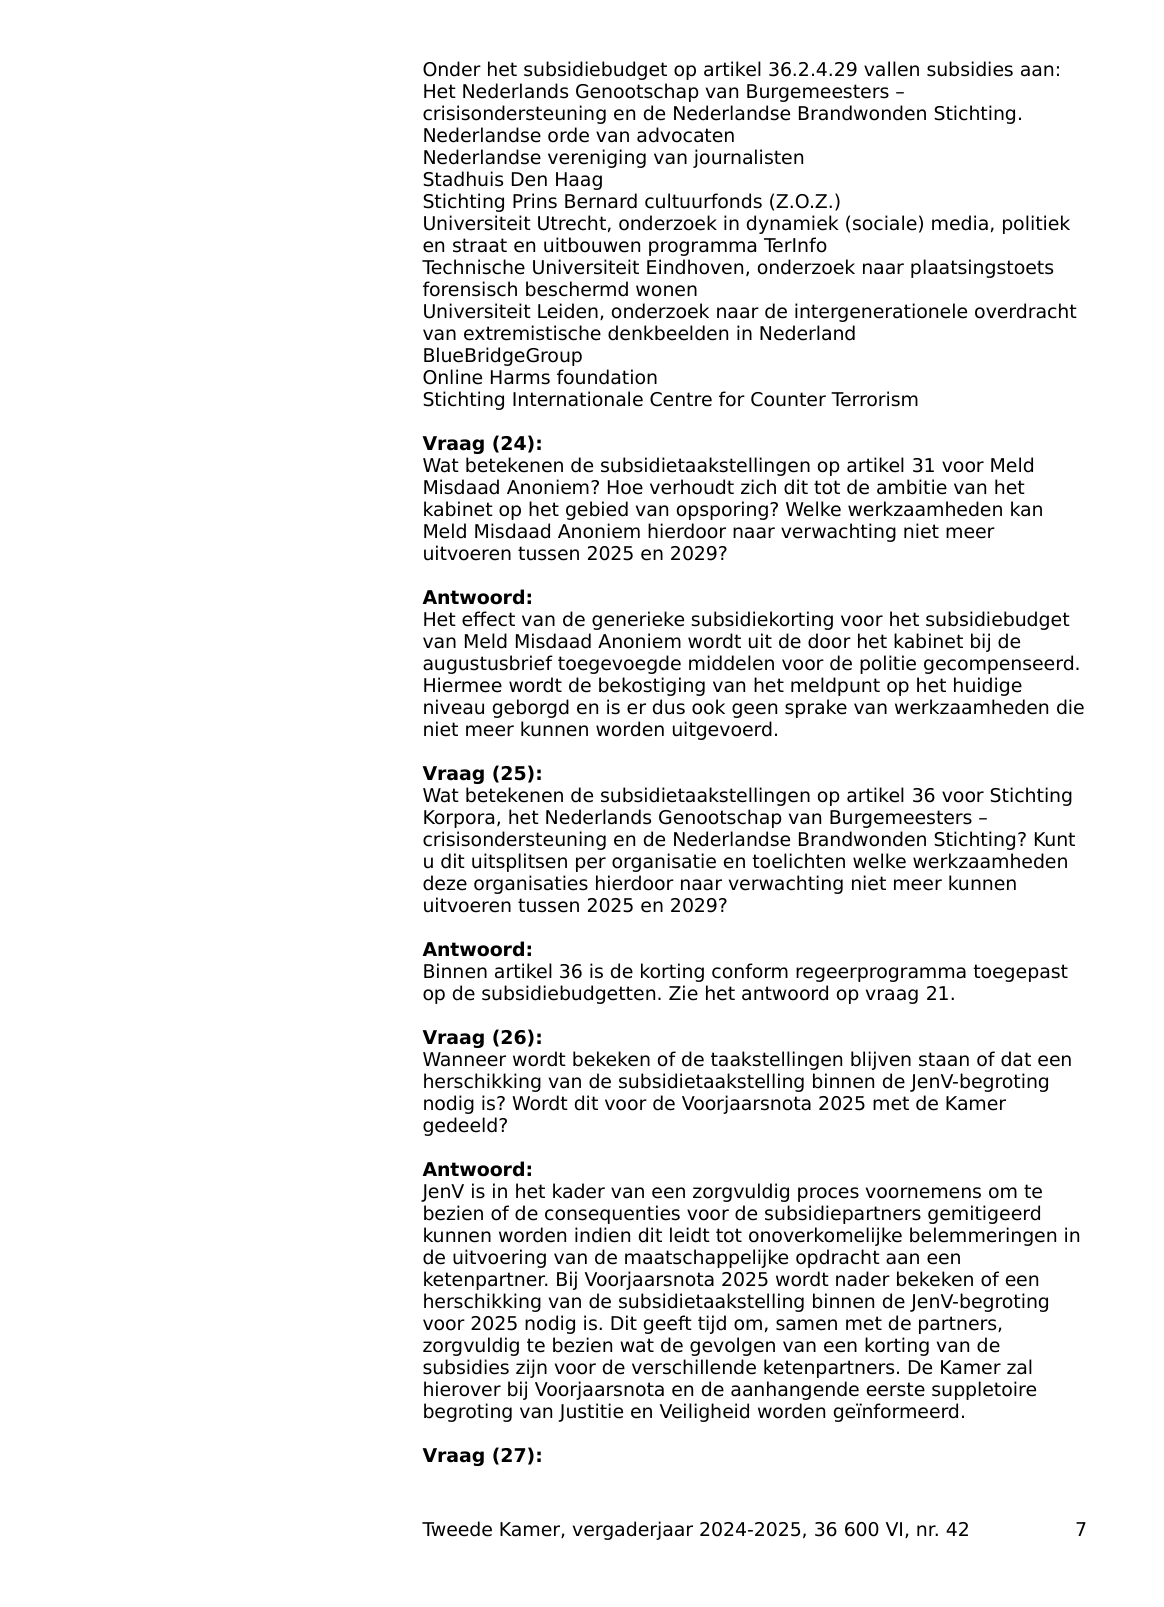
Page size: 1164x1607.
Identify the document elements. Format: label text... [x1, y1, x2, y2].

text Universiteit Utrecht, onderzoek in dynamiek (sociale) media, politiek en straat en uitbouwen programma TerInfo [422, 213, 1087, 257]
text Antwoord: [422, 939, 1087, 961]
text Nederlandse vereniging van journalisten [422, 147, 1087, 169]
text Vraag (26): [422, 1027, 1087, 1049]
text Wanneer wordt bekeken of de taakstellingen blijven staan of dat een herschikking van de subsidietaakstelling binnen de JenV-begroting nodig is? Wordt dit voor de Voorjaarsnota 2025 met de Kamer gedeeld? [422, 1049, 1087, 1137]
text BlueBridgeGroup [422, 345, 1087, 367]
text Nederlandse orde van advocaten [422, 125, 1087, 147]
text Vraag (27): [422, 1445, 1087, 1467]
text Antwoord: [422, 1159, 1087, 1181]
text Stadhuis Den Haag [422, 169, 1087, 191]
text Vraag (24): [422, 433, 1087, 455]
text Stichting Prins Bernard cultuurfonds (Z.O.Z.) [422, 191, 1087, 213]
text Wat betekenen de subsidietaakstellingen op artikel 36 voor Stichting Korpora, het Nederlands Genootschap van Burgemeesters – crisisondersteuning en de Nederlandse Brandwonden Stichting? Kunt u dit uitsplitsen per organisatie en toelichten welke werkzaamheden deze organisaties hierdoor naar verwachting niet meer kunnen uitvoeren tussen 2025 en 2029? [422, 785, 1087, 917]
text JenV is in het kader van een zorgvuldig proces voornemens om te bezien of de consequenties voor de subsidiepartners gemitigeerd kunnen worden indien dit leidt tot onoverkomelijke belemmeringen in de uitvoering van de maatschappelijke opdracht aan een ketenpartner. Bij Voorjaarsnota 2025 wordt nader bekeken of een herschikking van de subsidietaakstelling binnen de JenV-begroting voor 2025 nodig is. Dit geeft tijd om, samen met de partners, zorgvuldig te bezien wat de gevolgen van een korting van de subsidies zijn voor de verschillende ketenpartners. De Kamer zal hierover bij Voorjaarsnota en de aanhangende eerste suppletoire begroting van Justitie en Veiligheid worden geïnformeerd. [422, 1181, 1087, 1423]
text Universiteit Leiden, onderzoek naar de intergenerationele overdracht van extremistische denkbeelden in Nederland [422, 301, 1087, 345]
text Technische Universiteit Eindhoven, onderzoek naar plaatsingstoets forensisch beschermd wonen [422, 257, 1087, 301]
text Wat betekenen de subsidietaakstellingen op artikel 31 voor Meld Misdaad Anoniem? Hoe verhoudt zich dit tot de ambitie van het kabinet op het gebied van opsporing? Welke werkzaamheden kan Meld Misdaad Anoniem hierdoor naar verwachting niet meer uitvoeren tussen 2025 en 2029? [422, 455, 1087, 565]
text Binnen artikel 36 is de korting conform regeerprogramma toegepast op de subsidiebudgetten. Zie het antwoord op vraag 21. [422, 961, 1087, 1005]
text Antwoord: [422, 587, 1087, 609]
text Vraag (25): [422, 763, 1087, 785]
text Het effect van de generieke subsidiekorting voor het subsidiebudget van Meld Misdaad Anoniem wordt uit de door het kabinet bij de augustusbrief toegevoegde middelen voor de politie gecompenseerd. Hiermee wordt de bekostiging van het meldpunt op het huidige niveau geborgd en is er dus ook geen sprake van werkzaamheden die niet meer kunnen worden uitgevoerd. [422, 609, 1087, 741]
text Onder het subsidiebudget op artikel 36.2.4.29 vallen subsidies aan: [422, 59, 1087, 81]
text Online Harms foundation [422, 367, 1087, 389]
text Het Nederlands Genootschap van Burgemeesters – crisisondersteuning en de Nederlandse Brandwonden Stichting. [422, 81, 1087, 125]
text Stichting Internationale Centre for Counter Terrorism [422, 389, 1087, 411]
